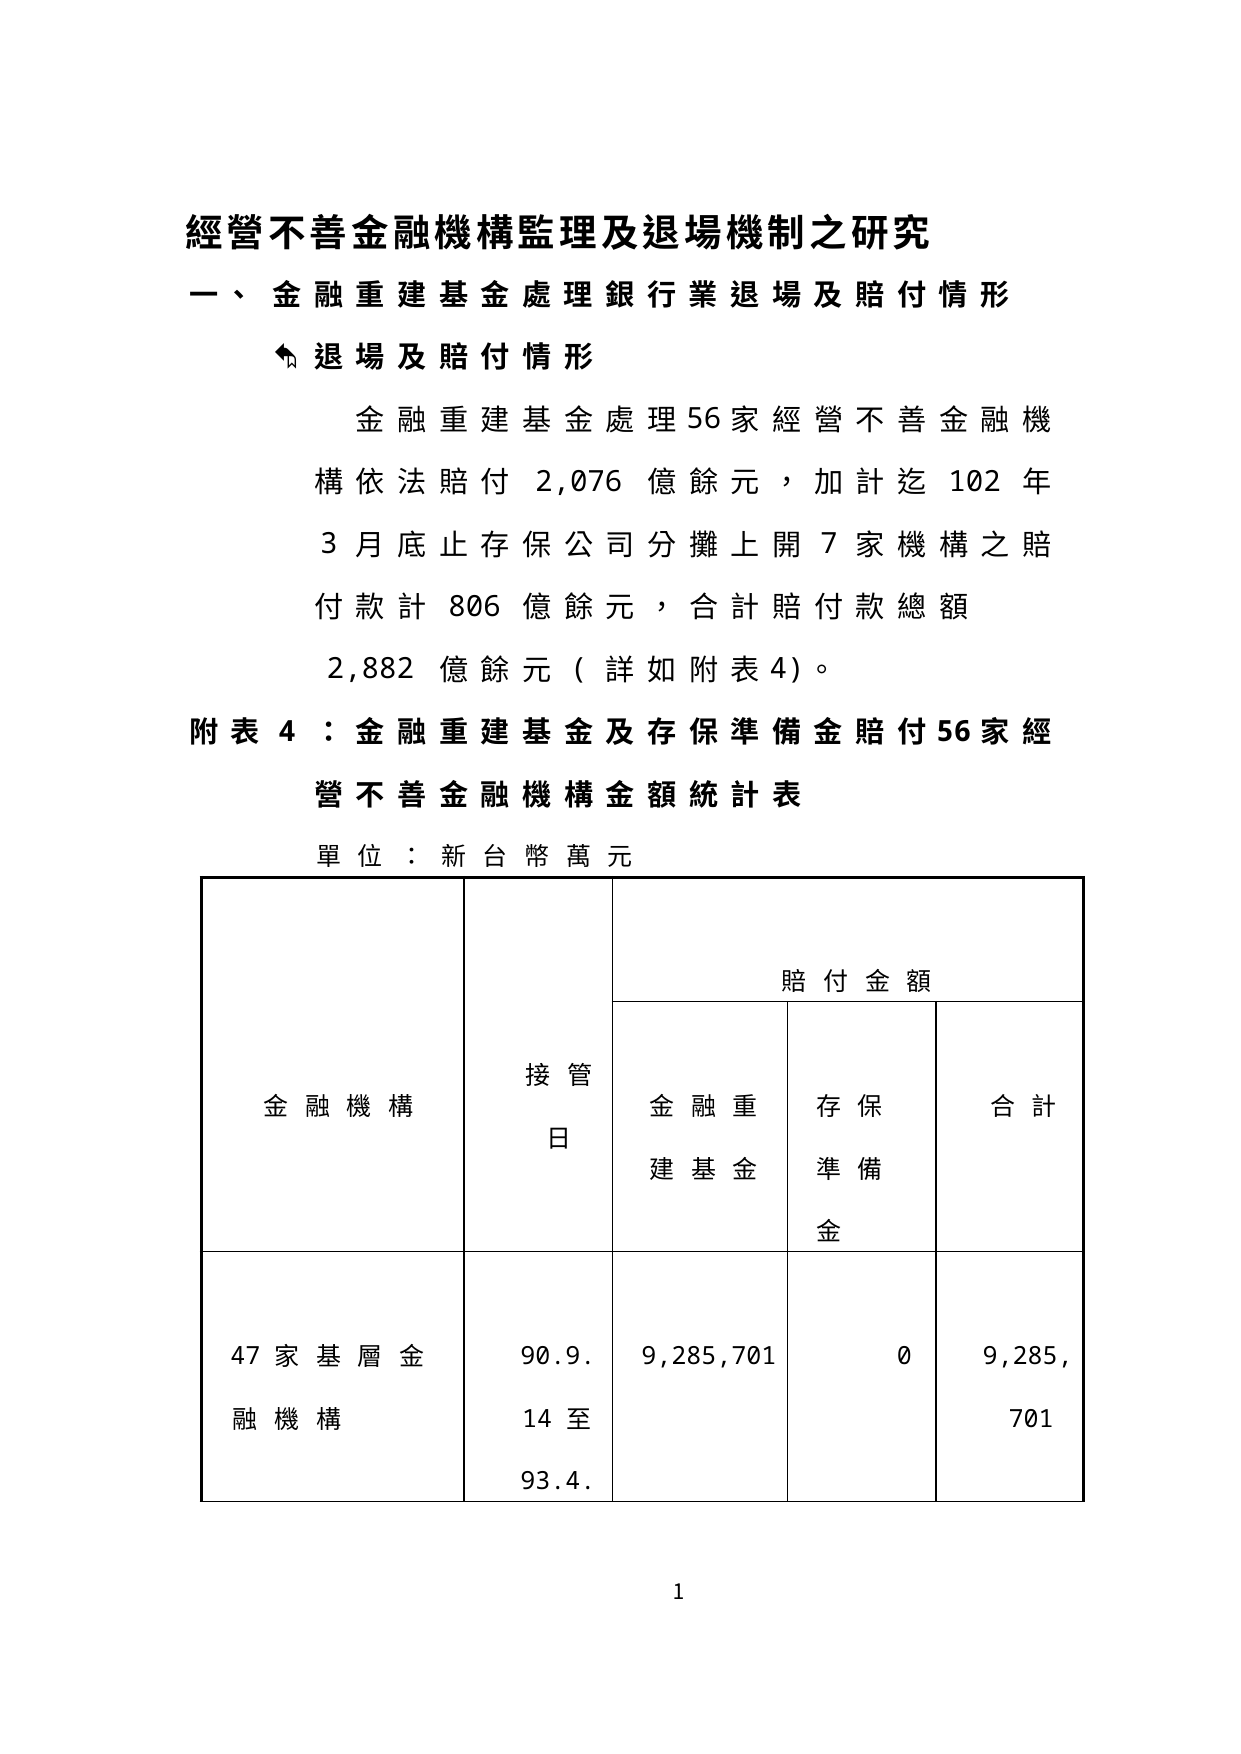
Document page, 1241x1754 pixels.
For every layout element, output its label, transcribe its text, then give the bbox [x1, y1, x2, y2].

text 附表4：金融重建基金及存保準備金賠付56家經營不善金融機構金額統計表 單位：新台幣萬元 [183, 688, 1058, 876]
table_cell 90.9.14至93.4. [465, 1252, 612, 1501]
text 經營不善金融機構監理及退場機制之研究 [183, 188, 1058, 251]
text 金融重建基金處理56家經營不善金融機構依法賠付2,076億餘元，加計迄102年3月底止存保公司分攤上開7家機構之賠付款計806億餘元，合計賠付款總額2,882億餘元(詳如附表4)。 [271, 376, 1058, 688]
text 一、金融重建基金處理銀行業退場及賠付情形 [183, 251, 1058, 313]
table_cell 存保準備金 [788, 1002, 935, 1251]
table_cell 金融重建基金 [613, 1002, 787, 1251]
table_header 賠付金額 [613, 879, 1082, 1001]
table_header 金融機構 [203, 879, 463, 1251]
text 退場及賠付情形 [242, 313, 1058, 376]
table_header 接管日 [465, 879, 612, 1251]
table_cell 合計 [937, 1002, 1082, 1251]
table_cell 9,285,701 [937, 1252, 1082, 1501]
table_cell 0 [788, 1252, 935, 1501]
table_cell 47家基層金融機構 [203, 1252, 463, 1501]
table_cell 9,285,701 [613, 1252, 787, 1501]
